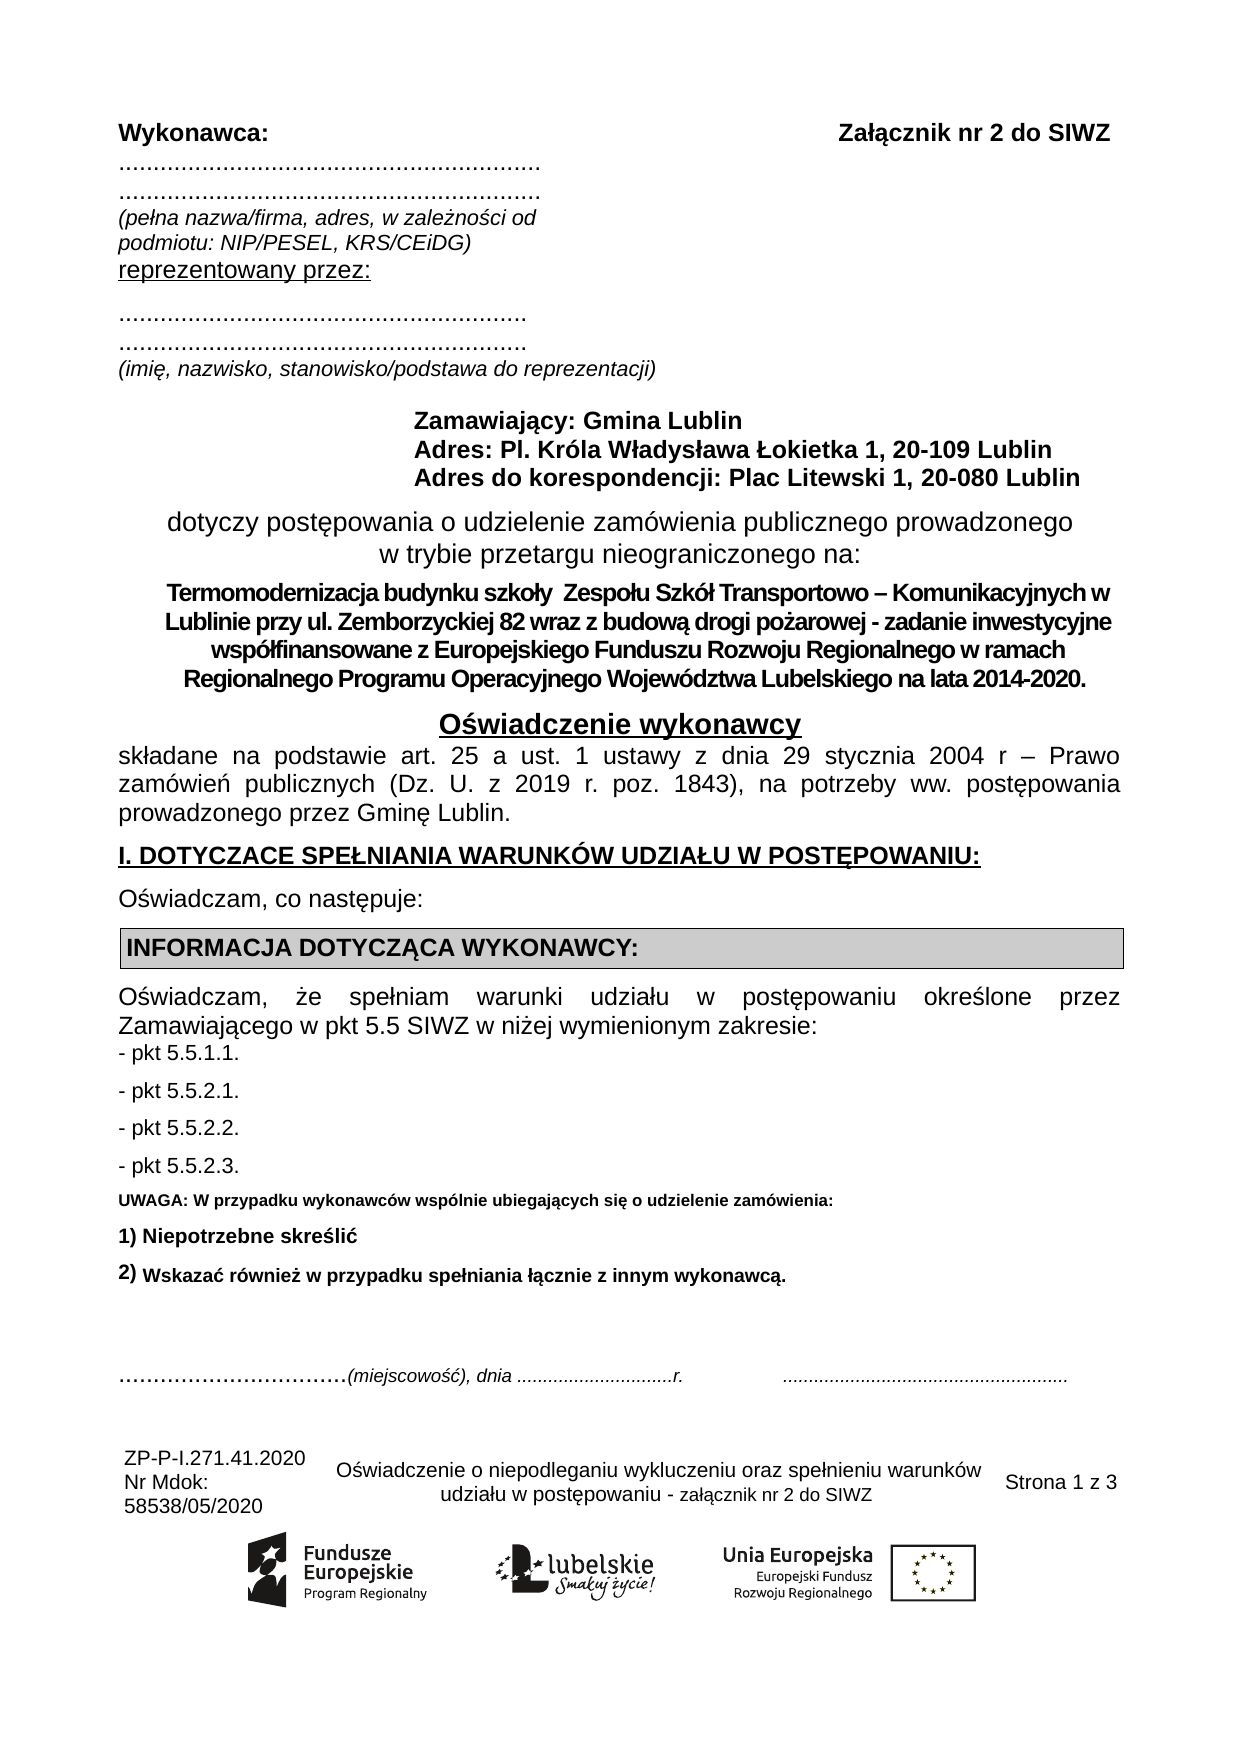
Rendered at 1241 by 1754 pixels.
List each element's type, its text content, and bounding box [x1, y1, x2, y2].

text ........................................................... [118, 327, 1122, 355]
text Oświadczam, co następuje: [118, 884, 1122, 913]
text ........................................................... [118, 298, 1122, 327]
text .................................(miejscowość), dnia ..............................r. ....................................................... [118, 1358, 1122, 1387]
text Adres do korespondencji: Plac Litewski 1, 20-080 Lublin [118, 463, 1122, 492]
text Oświadczenie wykonawcy [118, 707, 1122, 741]
text 1) Niepotrzebne skreślić [118, 1224, 1122, 1248]
text (imię, nazwisko, stanowisko/podstawa do reprezentacji) [118, 355, 1122, 381]
list Termomodernizacja budynku szkoły Zespołu Szkół Transportowo – Komunikacyjnych w Lublinie przy ul. Zemborzyckiej 82 wraz z budową drogi pożarowej - zadanie inwestycyjne współfinansowane z Europejskiego Funduszu Rozwoju Regionalnego w ramach Regionalnego Programu Operacyjnego Województwa Lubelskiego na lata 2014-2020. [128, 578, 1122, 693]
text reprezentowany przez: [118, 255, 1122, 283]
text Oświadczam, że spełniam warunki udziału w postępowaniu określone przez Zamawiającego w pkt 5.5 SIWZ w niżej wymienionym zakresie: [118, 982, 1122, 1040]
text - pkt 5.5.1.1. [118, 1040, 1122, 1065]
text podmiotu: NIP/PESEL, KRS/CEiDG) [118, 229, 1122, 255]
text - pkt 5.5.2.3. [118, 1153, 1122, 1178]
text - pkt 5.5.2.2. [118, 1115, 1122, 1141]
text ............................................................. [118, 176, 1122, 204]
text Zamawiający: Gmina Lublin [118, 406, 1122, 434]
text UWAGA: W przypadku wykonawców wspólnie ubiegających się o udzielenie zamówienia: [118, 1191, 1122, 1224]
text 2) Wskazać również w przypadku spełniania łącznie z innym wykonawcą. [118, 1248, 1122, 1287]
table_header INFORMACJA DOTYCZĄCA WYKONAWCY: [121, 929, 1123, 968]
text ............................................................. [118, 147, 1122, 176]
text składane na podstawie art. 25 a ust. 1 ustawy z dnia 29 stycznia 2004 r – Prawo zamówień publicznych (Dz. U. z 2019 r. poz. 1843), na potrzeby ww. postępowania prowadzonego przez Gminę Lublin. [118, 741, 1122, 827]
text (pełna nazwa/firma, adres, w zależności od [118, 204, 1122, 229]
text dotyczy postępowania o udzielenie zamówienia publicznego prowadzonego w trybie przetargu nieograniczonego na: [118, 506, 1122, 569]
text I. DOTYCZACE SPEŁNIANIA WARUNKÓW UDZIAŁU W POSTĘPOWANIU: [118, 841, 1122, 870]
text Adres: Pl. Króla Władysława Łokietka 1, 20-109 Lublin [118, 434, 1122, 463]
text Wykonawca: Załącznik nr 2 do SIWZ [118, 118, 1122, 147]
text - pkt 5.5.2.1. [118, 1078, 1122, 1103]
